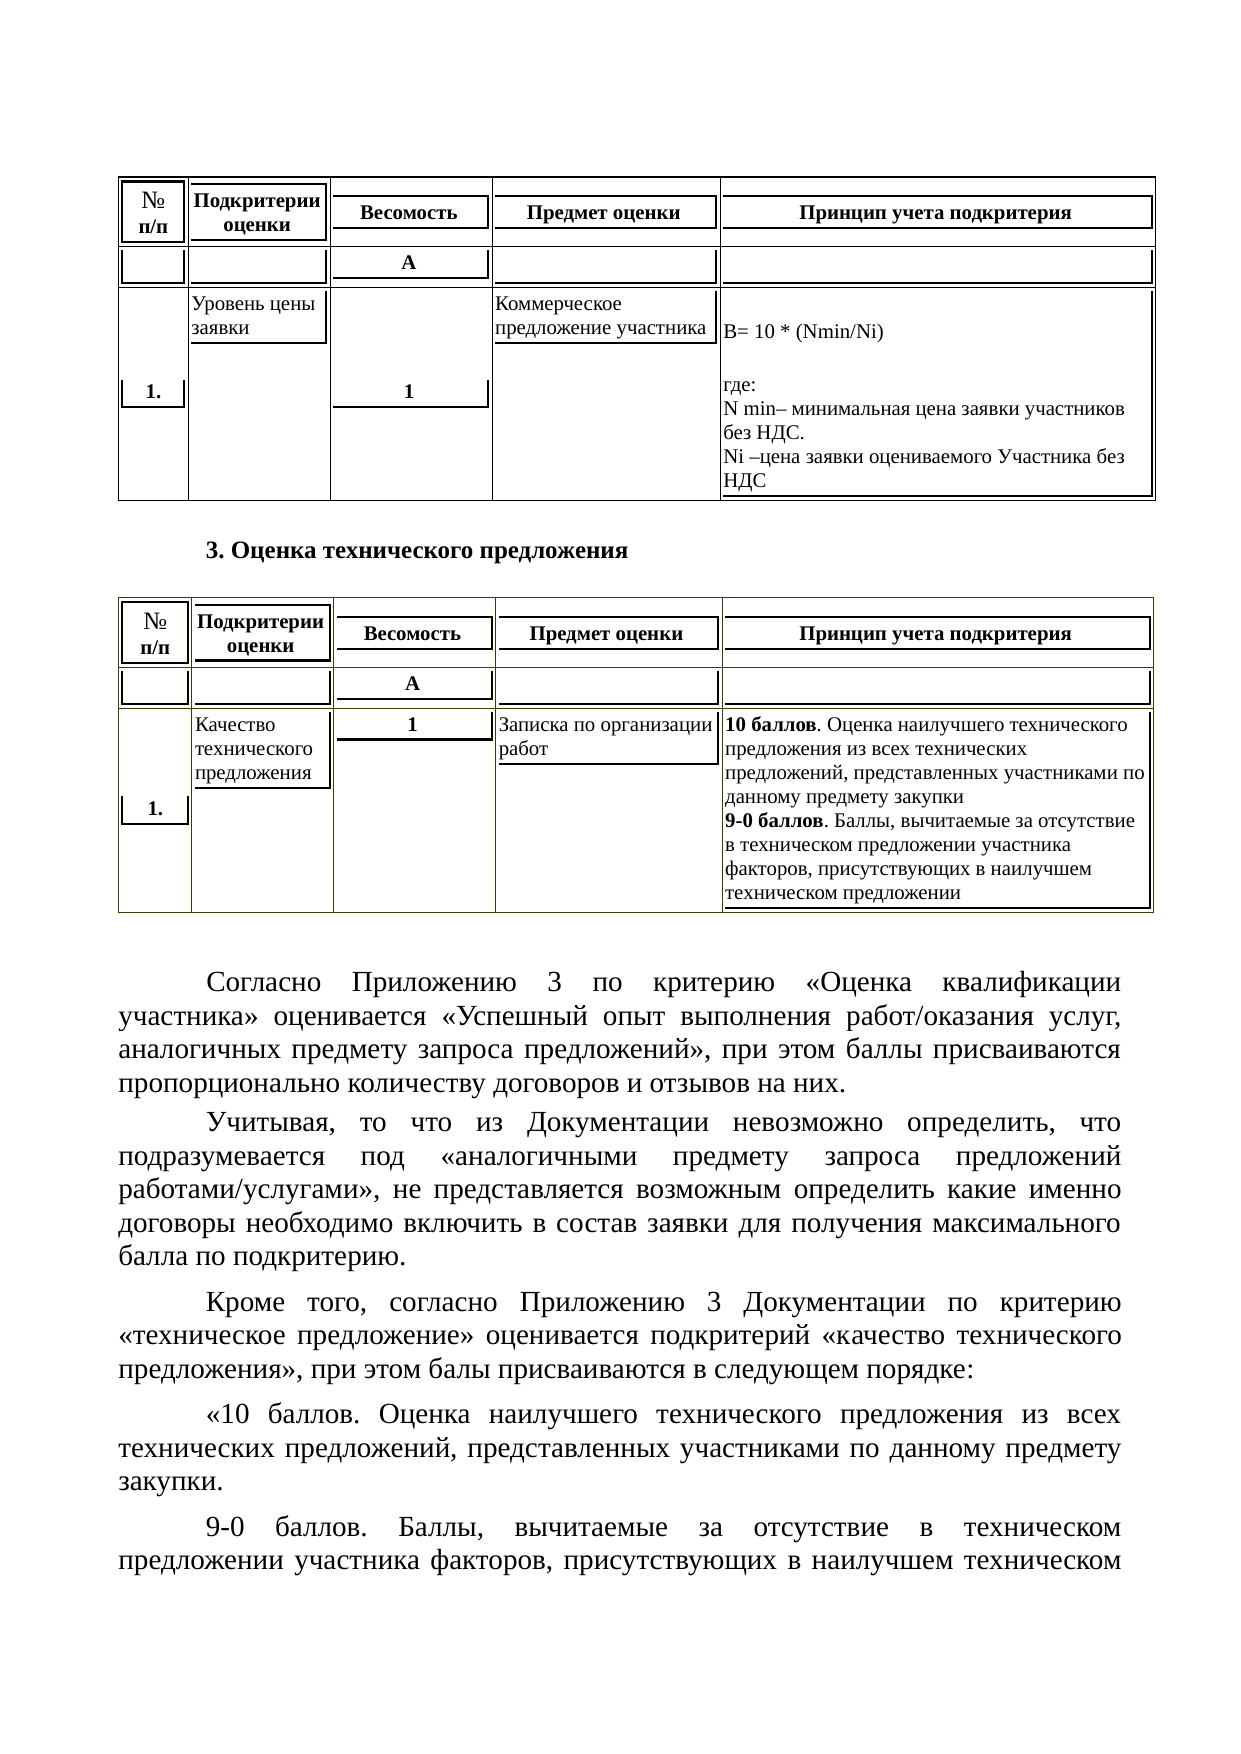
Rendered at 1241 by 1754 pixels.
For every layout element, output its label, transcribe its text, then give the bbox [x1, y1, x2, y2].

table_cell А [334, 668, 495, 708]
table_cell В= 10 * (Nmin/Ni) где: N min– минимальная цена заявки участников без НДС. Ni –цена заявки оцениваемого Участника без НДС [721, 288, 1155, 500]
text Кроме того, согласно Приложению 3 Документации по критерию «техническое предложение» оценивается подкритерий «качество технического предложения», при этом балы присваиваются в следующем порядке: [118, 1284, 1122, 1384]
table_cell [192, 668, 333, 708]
table_header Весомость [334, 598, 495, 667]
table_cell [119, 247, 188, 287]
table_cell Коммерческое предложение участника [493, 288, 720, 500]
table_cell [189, 247, 330, 287]
table_header Предмет оценки [496, 598, 722, 667]
table_header Весомость [331, 178, 492, 246]
table_cell [723, 668, 1153, 708]
table_header Предмет оценки [493, 178, 720, 246]
text 3. Оценка технического предложения [118, 535, 1122, 564]
table_cell 1. [119, 709, 191, 912]
table_header Принцип учета подкритерия [721, 178, 1155, 246]
table_cell 1 [331, 288, 492, 500]
text «10 баллов. Оценка наилучшего технического предложения из всех технических предложений, представленных участниками по данному предмету закупки. [118, 1396, 1122, 1497]
table_header № п/п [119, 598, 191, 667]
table_cell Записка по организации работ [496, 709, 722, 912]
text Учитывая, то что из Документации невозможно определить, что подразумевается под «аналогичными предмету запроса предложений работами/услугами», не представляется возможным определить какие именно договоры необходимо включить в состав заявки для получения максимального балла по подкритерию. [118, 1104, 1122, 1272]
table_cell 1. [119, 288, 188, 500]
table_cell Уровень цены заявки [189, 288, 330, 500]
table_cell Качество технического предложения [192, 709, 333, 912]
table_cell [493, 247, 720, 287]
table_header № п/п [119, 178, 188, 246]
table_cell 10 баллов. Оценка наилучшего технического предложения из всех технических предложений, представленных участниками по данному предмету закупки 9-0 баллов. Баллы, вычитаемые за отсутствие в техническом предложении участника факторов, присутствующих в наилучшем техническом предложении [723, 709, 1153, 912]
table_header Подкритерии оценки [189, 178, 330, 246]
table_cell [496, 668, 722, 708]
table_cell 1 [334, 709, 495, 912]
table_header Принцип учета подкритерия [723, 598, 1153, 667]
table_cell [119, 668, 191, 708]
text Согласно Приложению 3 по критерию «Оценка квалификации участника» оценивается «Успешный опыт выполнения работ/оказания услуг, аналогичных предмету запроса предложений», при этом баллы присваиваются пропорционально количеству договоров и отзывов на них. [118, 964, 1122, 1098]
table_cell А [331, 247, 492, 287]
text 9-0 баллов. Баллы, вычитаемые за отсутствие в техническом предложении участника факторов, присутствующих в наилучшем техническом [118, 1509, 1122, 1576]
table_cell [721, 247, 1155, 287]
table_header Подкритерии оценки [192, 598, 333, 667]
